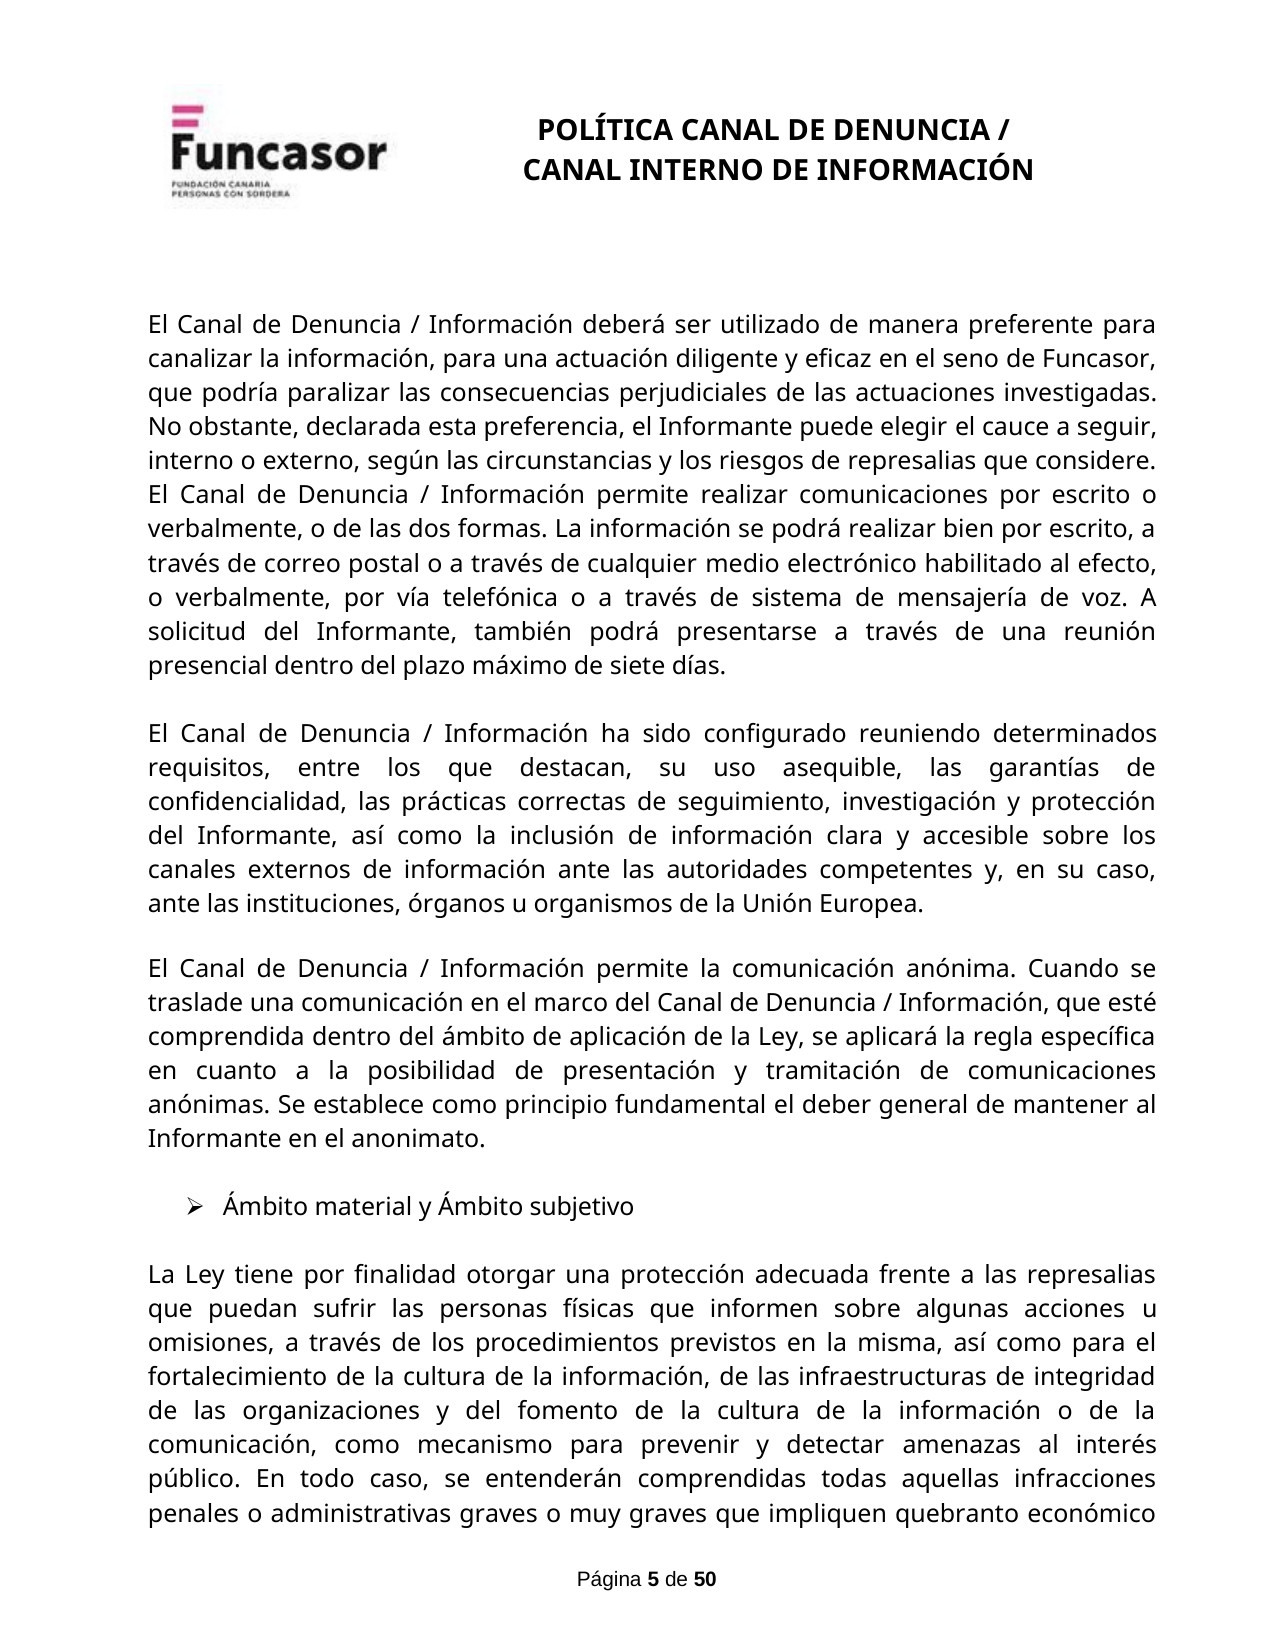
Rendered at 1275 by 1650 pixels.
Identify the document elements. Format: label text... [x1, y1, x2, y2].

list Ámbito material y Ámbito subjetivo [185, 1189, 1162, 1223]
text La Ley tiene por finalidad otorgar una protección adecuada frente a las represalias que puedan sufrir las personas físicas que informen sobre algunas acciones u omisiones, a través de los procedimientos previstos en la misma, así como para el fortalecimiento de la cultura de la información, de las infraestructuras de integridad de las organizaciones y del fomento de la cultura de la información o de la comunicación, como mecanismo para prevenir y detectar amenazas al interés público. En todo caso, se entenderán comprendidas todas aquellas infracciones penales o administrativas graves o muy graves que impliquen quebranto económico [148, 1257, 1157, 1529]
text El Canal de Denuncia / Información deberá ser utilizado de manera preferente para canalizar la información, para una actuación diligente y eficaz en el seno de Funcasor, que podría paralizar las consecuencias perjudiciales de las actuaciones investigadas. No obstante, declarada esta preferencia, el Informante puede elegir el cauce a seguir, interno o externo, según las circunstancias y los riesgos de represalias que considere. El Canal de Denuncia / Información permite realizar comunicaciones por escrito o verbalmente, o de las dos formas. La información se podrá realizar bien por escrito, a través de correo postal o a través de cualquier medio electrónico habilitado al efecto, o verbalmente, por vía telefónica o a través de sistema de mensajería de voz. A solicitud del Informante, también podrá presentarse a través de una reunión presencial dentro del plazo máximo de siete días. [148, 307, 1157, 681]
text El Canal de Denuncia / Información ha sido configurado reuniendo determinados requisitos, entre los que destacan, su uso asequible, las garantías de confidencialidad, las prácticas correctas de seguimiento, investigación y protección del Informante, así como la inclusión de información clara y accesible sobre los canales externos de información ante las autoridades competentes y, en su caso, ante las instituciones, órganos u organismos de la Unión Europea. [148, 716, 1157, 920]
text El Canal de Denuncia / Información permite la comunicación anónima. Cuando se traslade una comunicación en el marco del Canal de Denuncia / Información, que esté comprendida dentro del ámbito de aplicación de la Ley, se aplicará la regla específica en cuanto a la posibilidad de presentación y tramitación de comunicaciones anónimas. Se establece como principio fundamental el deber general de mantener al Informante en el anonimato. [148, 950, 1158, 1154]
